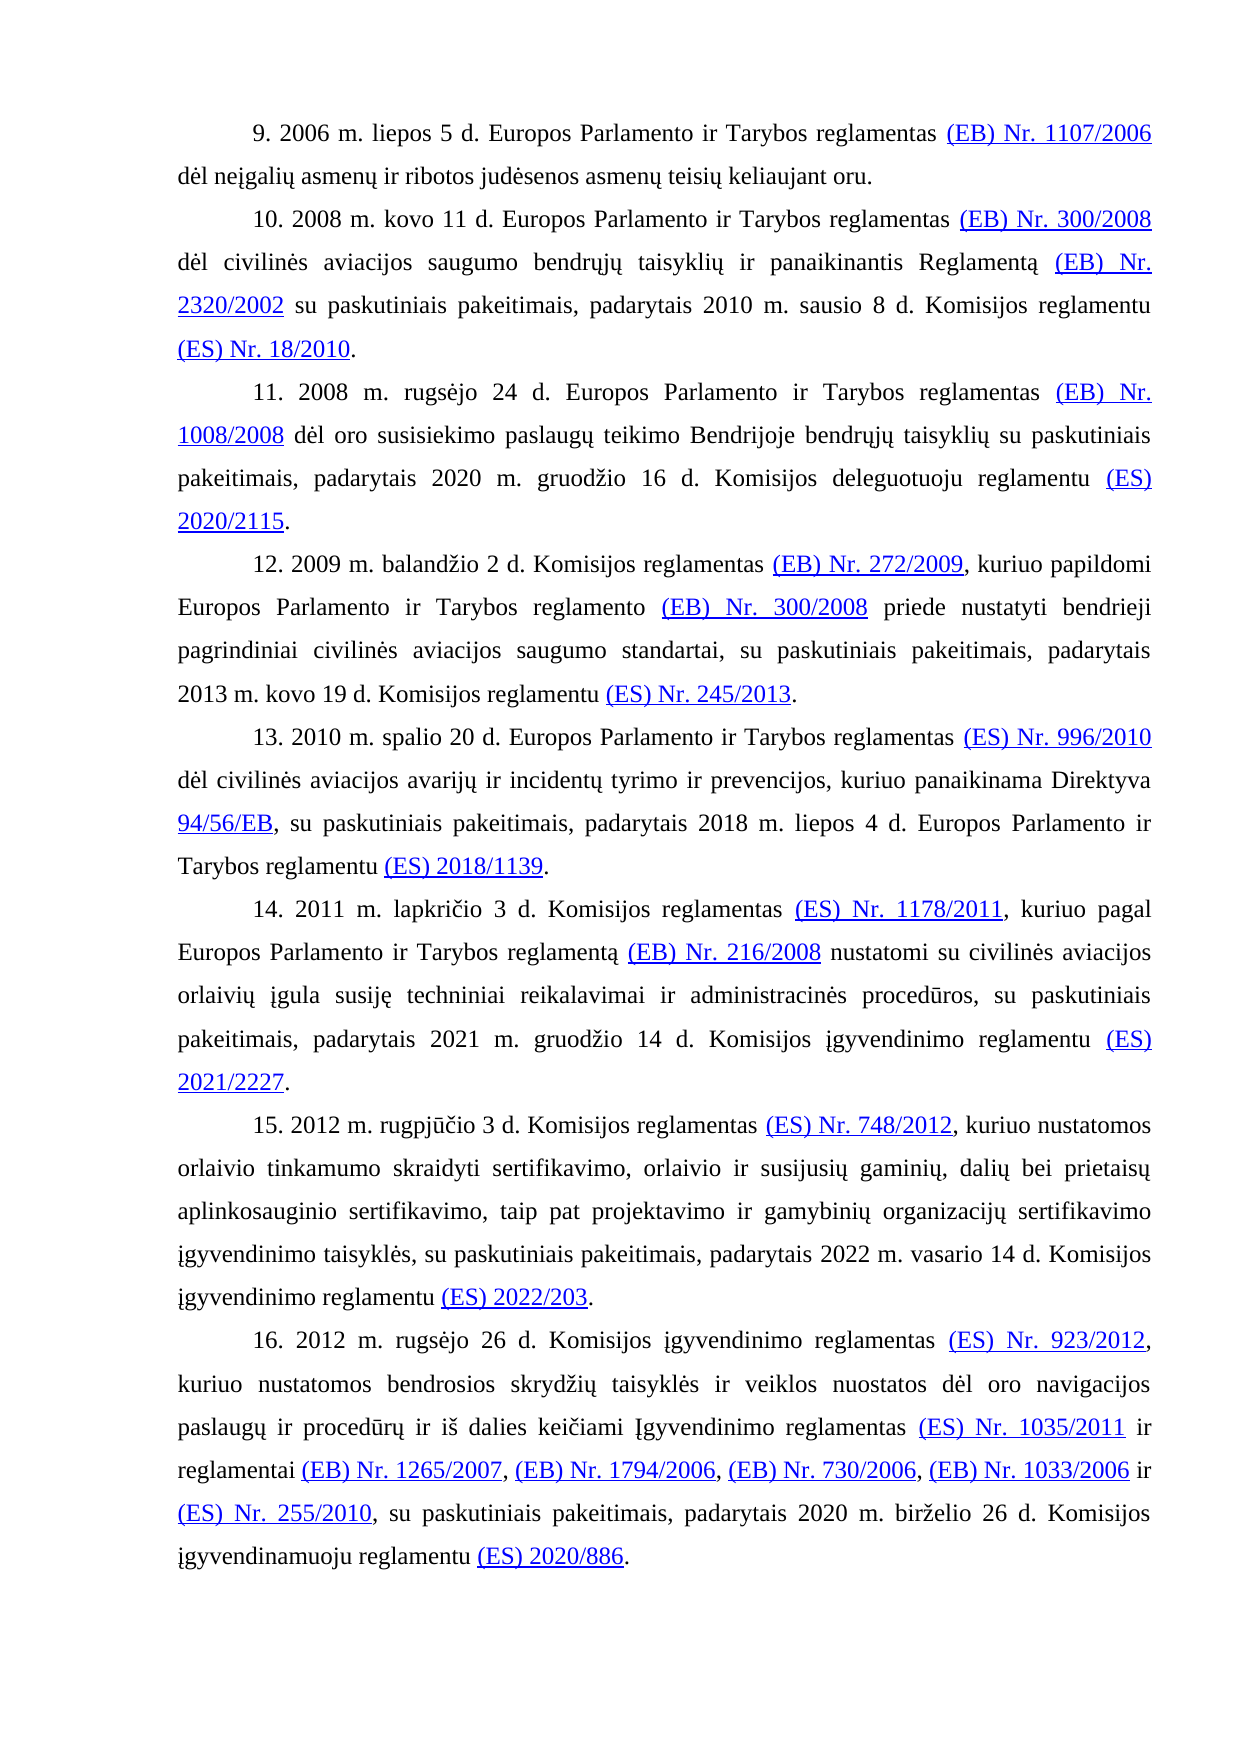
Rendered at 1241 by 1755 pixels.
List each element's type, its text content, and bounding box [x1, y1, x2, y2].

text 9. 2006 m. liepos 5 d. Europos Parlamento ir Tarybos reglamentas (EB) Nr. 1107/2006 dėl neįgalių asmenų ir ribotos judėsenos asmenų teisių keliaujant oru. [177, 118, 1152, 190]
text 13. 2010 m. spalio 20 d. Europos Parlamento ir Tarybos reglamentas (ES) Nr. 996/2010 dėl civilinės aviacijos avarijų ir incidentų tyrimo ir prevencijos, kuriuo panaikinama Direktyva 94/56/EB, su paskutiniais pakeitimais, padarytais 2018 m. liepos 4 d. Europos Parlamento ir Tarybos reglamentu (ES) 2018/1139. [177, 722, 1152, 880]
text 16. 2012 m. rugsėjo 26 d. Komisijos įgyvendinimo reglamentas (ES) Nr. 923/2012, kuriuo nustatomos bendrosios skrydžių taisyklės ir veiklos nuostatos dėl oro navigacijos paslaugų ir procedūrų ir iš dalies keičiami Įgyvendinimo reglamentas (ES) Nr. 1035/2011 ir reglamentai (EB) Nr. 1265/2007, (EB) Nr. 1794/2006, (EB) Nr. 730/2006, (EB) Nr. 1033/2006 ir (ES) Nr. 255/2010, su paskutiniais pakeitimais, padarytais 2020 m. birželio 26 d. Komisijos įgyvendinamuoju reglamentu (ES) 2020/886. [177, 1326, 1152, 1570]
text 14. 2011 m. lapkričio 3 d. Komisijos reglamentas (ES) Nr. 1178/2011, kuriuo pagal Europos Parlamento ir Tarybos reglamentą (EB) Nr. 216/2008 nustatomi su civilinės aviacijos orlaivių įgula susiję techniniai reikalavimai ir administracinės procedūros, su paskutiniais pakeitimais, padarytais 2021 m. gruodžio 14 d. Komisijos įgyvendinimo reglamentu (ES) 2021/2227. [177, 894, 1152, 1096]
text 11. 2008 m. rugsėjo 24 d. Europos Parlamento ir Tarybos reglamentas (EB) Nr. 1008/2008 dėl oro susisiekimo paslaugų teikimo Bendrijoje bendrųjų taisyklių su paskutiniais pakeitimais, padarytais 2020 m. gruodžio 16 d. Komisijos deleguotuoju reglamentu (ES) 2020/2115. [177, 377, 1152, 535]
text 15. 2012 m. rugpjūčio 3 d. Komisijos reglamentas (ES) Nr. 748/2012, kuriuo nustatomos orlaivio tinkamumo skraidyti sertifikavimo, orlaivio ir susijusių gaminių, dalių bei prietaisų aplinkosauginio sertifikavimo, taip pat projektavimo ir gamybinių organizacijų sertifikavimo įgyvendinimo taisyklės, su paskutiniais pakeitimais, padarytais 2022 m. vasario 14 d. Komisijos įgyvendinimo reglamentu (ES) 2022/203. [177, 1110, 1152, 1311]
text 10. 2008 m. kovo 11 d. Europos Parlamento ir Tarybos reglamentas (EB) Nr. 300/2008 dėl civilinės aviacijos saugumo bendrųjų taisyklių ir panaikinantis Reglamentą (EB) Nr. 2320/2002 su paskutiniais pakeitimais, padarytais 2010 m. sausio 8 d. Komisijos reglamentu (ES) Nr. 18/2010. [177, 204, 1152, 362]
text 12. 2009 m. balandžio 2 d. Komisijos reglamentas (EB) Nr. 272/2009, kuriuo papildomi Europos Parlamento ir Tarybos reglamento (EB) Nr. 300/2008 priede nustatyti bendrieji pagrindiniai civilinės aviacijos saugumo standartai, su paskutiniais pakeitimais, padarytais 2013 m. kovo 19 d. Komisijos reglamentu (ES) Nr. 245/2013. [177, 549, 1152, 707]
